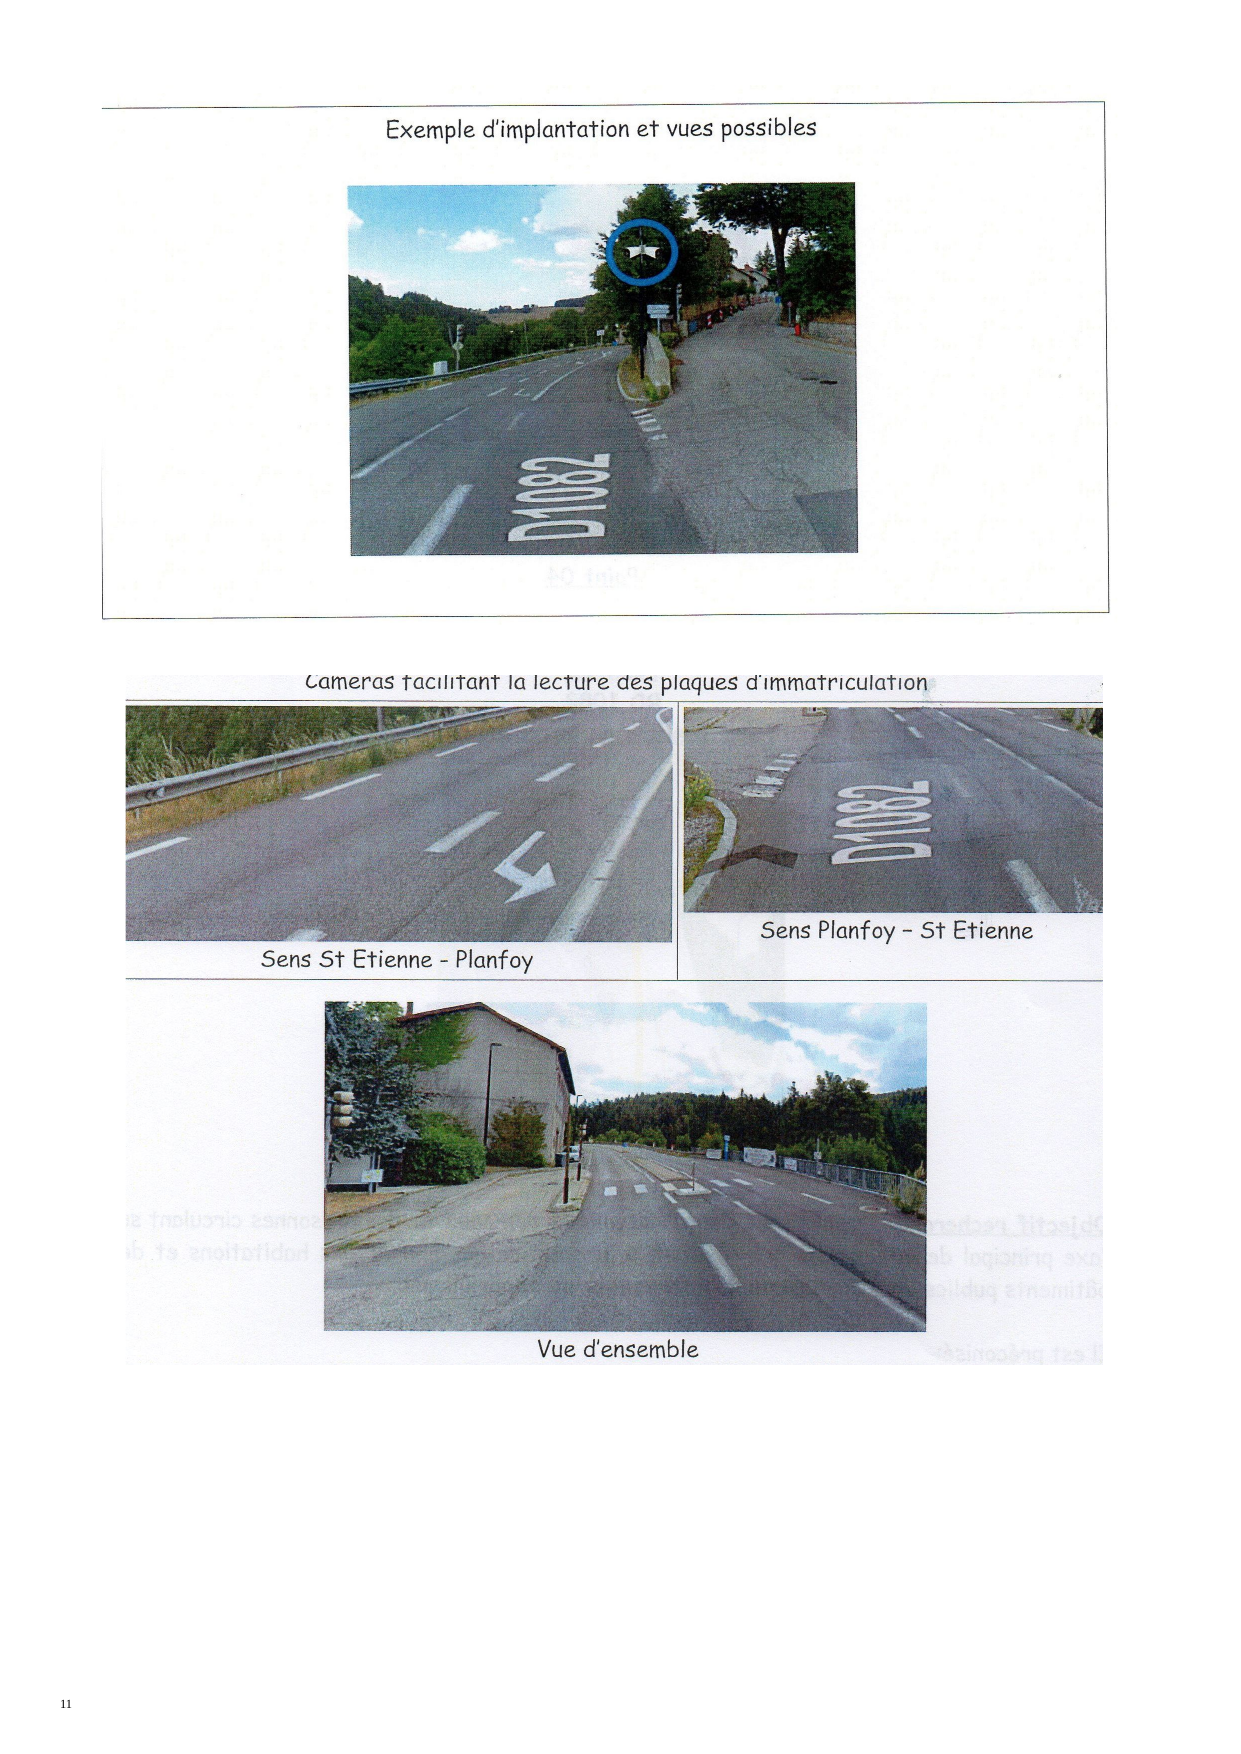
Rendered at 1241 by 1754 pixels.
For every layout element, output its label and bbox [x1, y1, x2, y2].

picture [125, 675, 1103, 1365]
picture [101, 85, 1118, 625]
